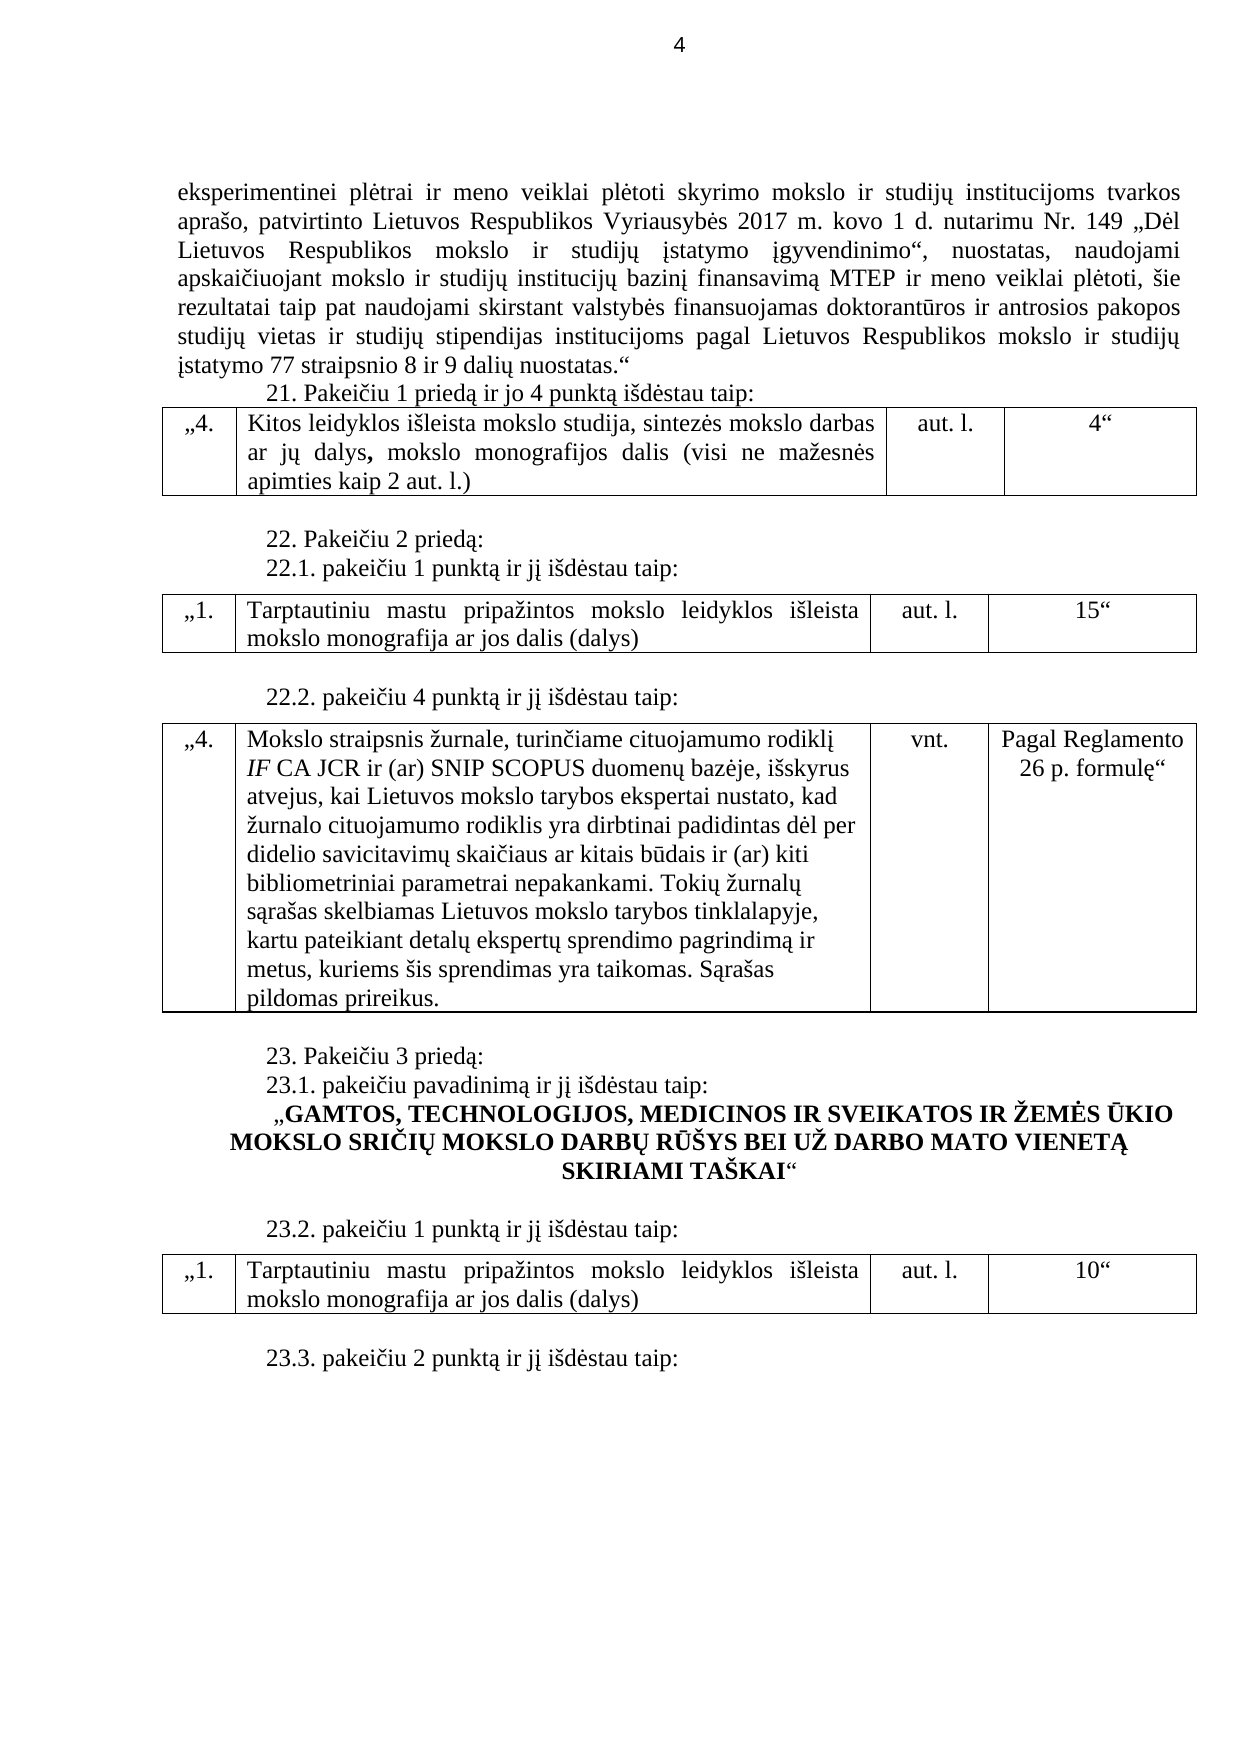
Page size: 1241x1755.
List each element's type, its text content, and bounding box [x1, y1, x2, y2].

table_header Pagal Reglamento 26 p. formulę“ [989, 724, 1196, 1011]
table_header Tarptautiniu mastu pripažintos mokslo leidyklos išleista mokslo monografija ar jos dalis (dalys) [236, 595, 870, 652]
text 23.2. pakeičiu 1 punktą ir jį išdėstau taip: [177, 1214, 1181, 1242]
table_header vnt. [871, 724, 988, 1011]
table_header 15“ [989, 595, 1196, 652]
table_header „4. [163, 408, 236, 494]
text 22.2. pakeičiu 4 punktą ir jį išdėstau taip: [177, 682, 1181, 711]
table_header aut. l. [871, 1255, 988, 1313]
table_header „1. [163, 595, 235, 652]
text 23. Pakeičiu 3 priedą: [177, 1041, 1181, 1070]
table_header 4“ [1005, 408, 1196, 494]
text „GAMTOS, TECHNOLOGIJOS, MEDICINOS IR SVEIKATOS IR ŽEMĖS ŪKIO MOKSLO SRIČIŲ MOKSLO DARBŲ RŪŠYS BEI UŽ DARBO MATO VIENETĄ SKIRIAMI TAŠKAI“ [177, 1099, 1181, 1185]
table_header Mokslo straipsnis žurnale, turinčiame cituojamumo rodiklį IF CA JCR ir (ar) SNIP SCOPUS duomenų bazėje, išskyrus atvejus, kai Lietuvos mokslo tarybos ekspertai nustato, kad žurnalo cituojamumo rodiklis yra dirbtinai padidintas dėl per didelio savicitavimų skaičiaus ar kitais būdais ir (ar) kiti bibliometriniai parametrai nepakankami. Tokių žurnalų sąrašas skelbiamas Lietuvos mokslo tarybos tinklalapyje, kartu pateikiant detalų ekspertų sprendimo pagrindimą ir metus, kuriems šis sprendimas yra taikomas. Sąrašas pildomas prireikus. [236, 724, 870, 1011]
table_header aut. l. [871, 595, 988, 652]
table_header „1. [163, 1255, 235, 1313]
table_header „4. [163, 724, 235, 1011]
table_header Tarptautiniu mastu pripažintos mokslo leidyklos išleista mokslo monografija ar jos dalis (dalys) [236, 1255, 870, 1313]
text 22.1. pakeičiu 1 punktą ir jį išdėstau taip: [177, 553, 1181, 582]
text 23.3. pakeičiu 2 punktą ir jį išdėstau taip: [177, 1343, 1181, 1371]
text 22. Pakeičiu 2 priedą: [177, 524, 1181, 553]
table_header Kitos leidyklos išleista mokslo studija, sintezės mokslo darbas ar jų dalys, mokslo monografijos dalis (visi ne mažesnės apimties kaip 2 aut. l.) [237, 408, 886, 494]
text eksperimentinei plėtrai ir meno veiklai plėtoti skyrimo mokslo ir studijų institucijoms tvarkos aprašo, patvirtinto Lietuvos Respublikos Vyriausybės 2017 m. kovo 1 d. nutarimu Nr. 149 „Dėl Lietuvos Respublikos mokslo ir studijų įstatymo įgyvendinimo“, nuostatas, naudojami apskaičiuojant mokslo ir studijų institucijų bazinį finansavimą MTEP ir meno veiklai plėtoti, šie rezultatai taip pat naudojami skirstant valstybės finansuojamas doktorantūros ir antrosios pakopos studijų vietas ir studijų stipendijas institucijoms pagal Lietuvos Respublikos mokslo ir studijų įstatymo 77 straipsnio 8 ir 9 dalių nuostatas.“ [177, 177, 1181, 378]
text 23.1. pakeičiu pavadinimą ir jį išdėstau taip: [177, 1070, 1181, 1099]
table_header 10“ [989, 1255, 1196, 1313]
text 21. Pakeičiu 1 priedą ir jo 4 punktą išdėstau taip: [177, 378, 1181, 407]
table_header aut. l. [887, 408, 1004, 494]
